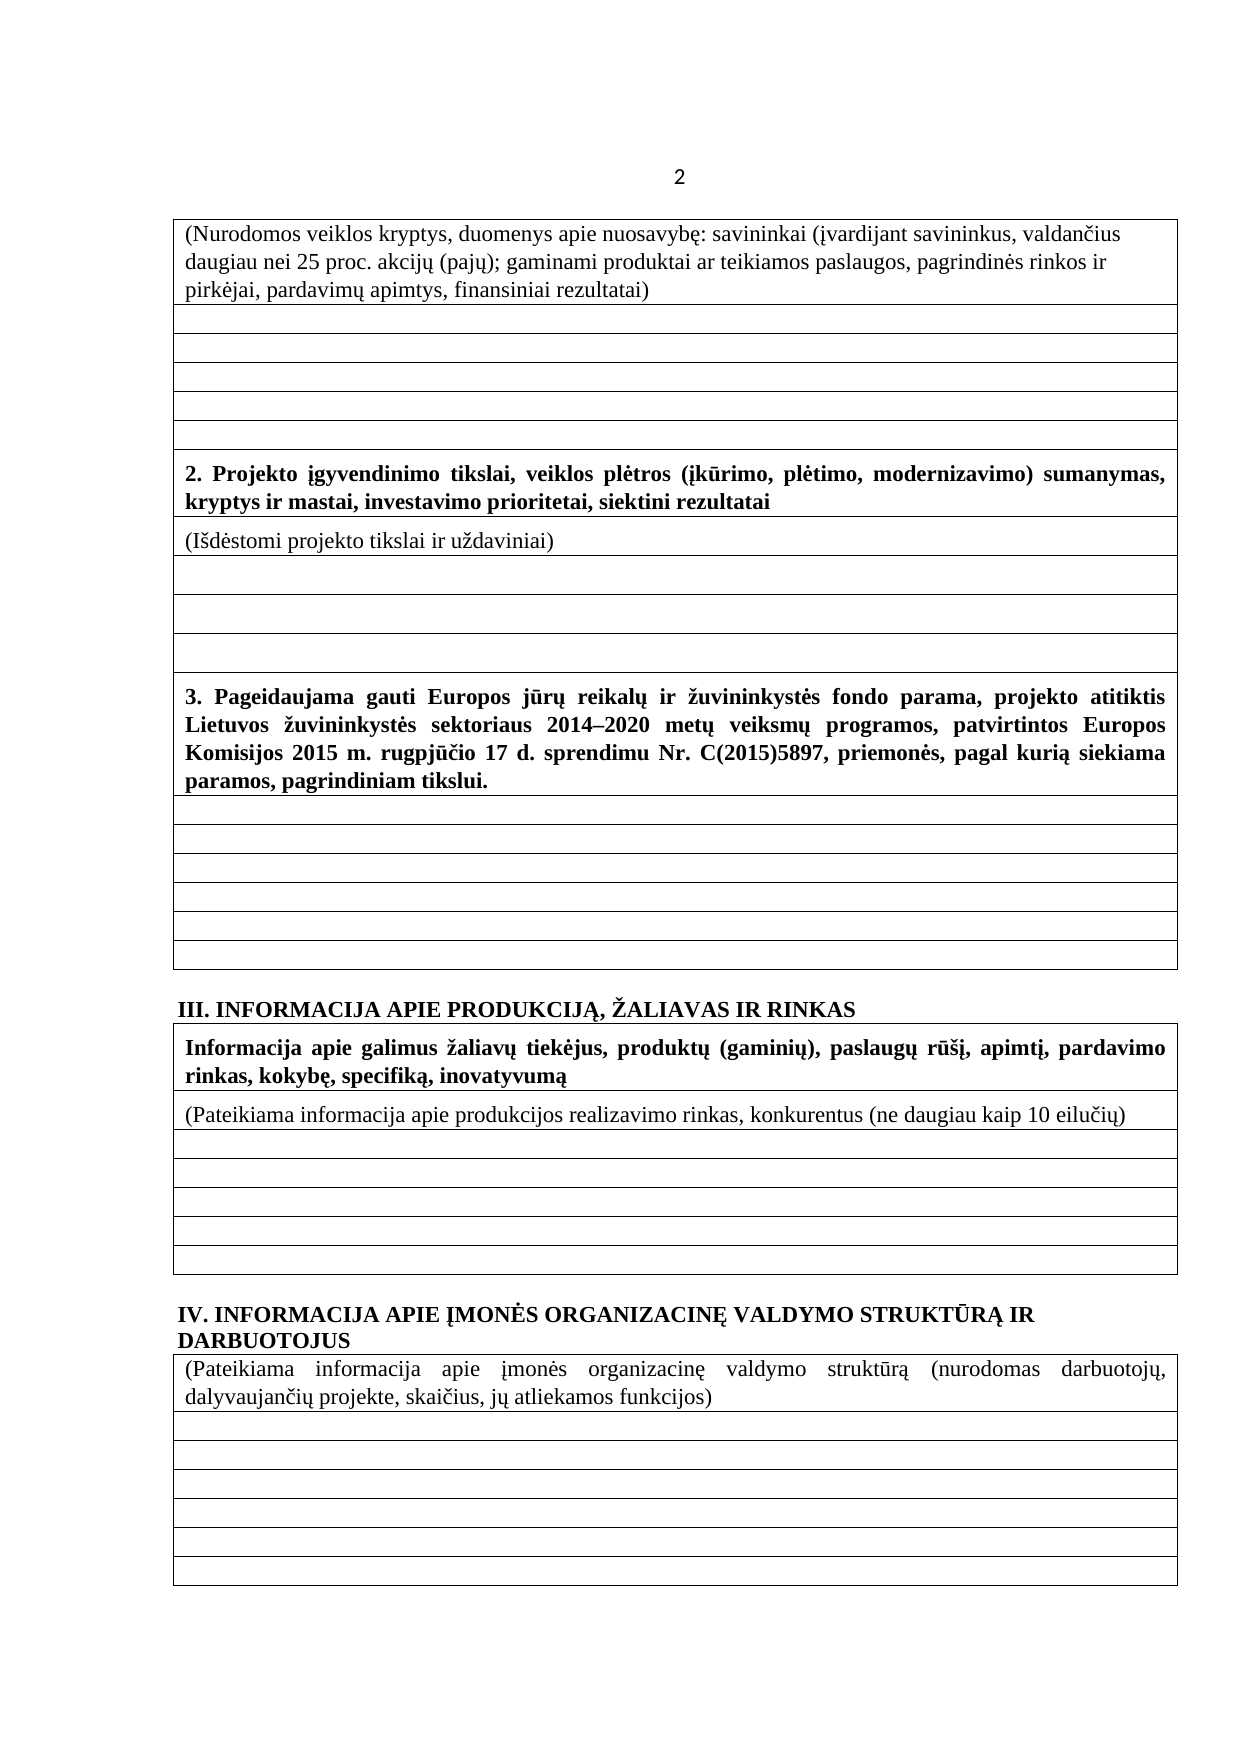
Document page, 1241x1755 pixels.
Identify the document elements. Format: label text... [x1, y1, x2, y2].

table_cell 3. Pageidaujama gauti Europos jūrų reikalų ir žuvininkystės fondo parama, projekto atitiktis Lietuvos žuvininkystės sektoriaus 2014–2020 metų veiksmų programos, patvirtintos Europos Komisijos 2015 m. rugpjūčio 17 d. sprendimu Nr. C(2015)5897, priemonės, pagal kurią siekiama paramos, pagrindiniam tikslui. [174, 673, 1177, 795]
table_cell [174, 825, 1177, 853]
table_cell [174, 556, 1177, 594]
table_cell [174, 854, 1177, 882]
table_cell [174, 941, 1177, 969]
text III. INFORMACIJA APIE PRODUKCIJĄ, ŽALIAVAS IR RINKAS [177, 996, 1181, 1023]
table_cell [174, 634, 1177, 672]
table_cell [174, 1528, 1177, 1556]
table_header Informacija apie galimus žaliavų tiekėjus, produktų (gaminių), paslaugų rūšį, apimtį, pardavimo rinkas, kokybę, specifiką, inovatyvumą [174, 1024, 1177, 1090]
table_cell [174, 883, 1177, 911]
table_cell [174, 1188, 1177, 1216]
table_cell [174, 1470, 1177, 1498]
table_cell [174, 796, 1177, 824]
table_cell [174, 334, 1177, 362]
table_cell [174, 1412, 1177, 1440]
table_cell [174, 1441, 1177, 1469]
table_cell [174, 1557, 1177, 1584]
table_cell [174, 1130, 1177, 1158]
table_cell [174, 595, 1177, 633]
text IV. INFORMACIJA APIE ĮMONĖS ORGANIZACINĘ VALDYMO STRUKTŪRĄ IR DARBUOTOJUS [177, 1301, 1181, 1354]
table_cell [174, 1217, 1177, 1245]
table_cell [174, 305, 1177, 333]
table_cell [174, 363, 1177, 391]
table_cell [174, 392, 1177, 420]
table_cell [174, 1246, 1177, 1274]
table_cell [174, 1499, 1177, 1527]
table_cell [174, 421, 1177, 449]
table_cell [174, 1159, 1177, 1187]
table_cell (Pateikiama informacija apie produkcijos realizavimo rinkas, konkurentus (ne daugiau kaip 10 eilučių) [174, 1091, 1177, 1129]
table_cell (Išdėstomi projekto tikslai ir uždaviniai) [174, 517, 1177, 555]
table_header (Pateikiama informacija apie įmonės organizacinę valdymo struktūrą (nurodomas darbuotojų, dalyvaujančių projekte, skaičius, jų atliekamos funkcijos) [174, 1355, 1177, 1411]
table_cell [174, 912, 1177, 940]
table_cell 2. Projekto įgyvendinimo tikslai, veiklos plėtros (įkūrimo, plėtimo, modernizavimo) sumanymas, kryptys ir mastai, investavimo prioritetai, siektini rezultatai [174, 450, 1177, 516]
table_cell (Nurodomos veiklos kryptys, duomenys apie nuosavybę: savininkai (įvardijant savininkus, valdančius daugiau nei 25 proc. akcijų (pajų); gaminami produktai ar teikiamos paslaugos, pagrindinės rinkos ir pirkėjai, pardavimų apimtys, finansiniai rezultatai) [174, 220, 1177, 304]
